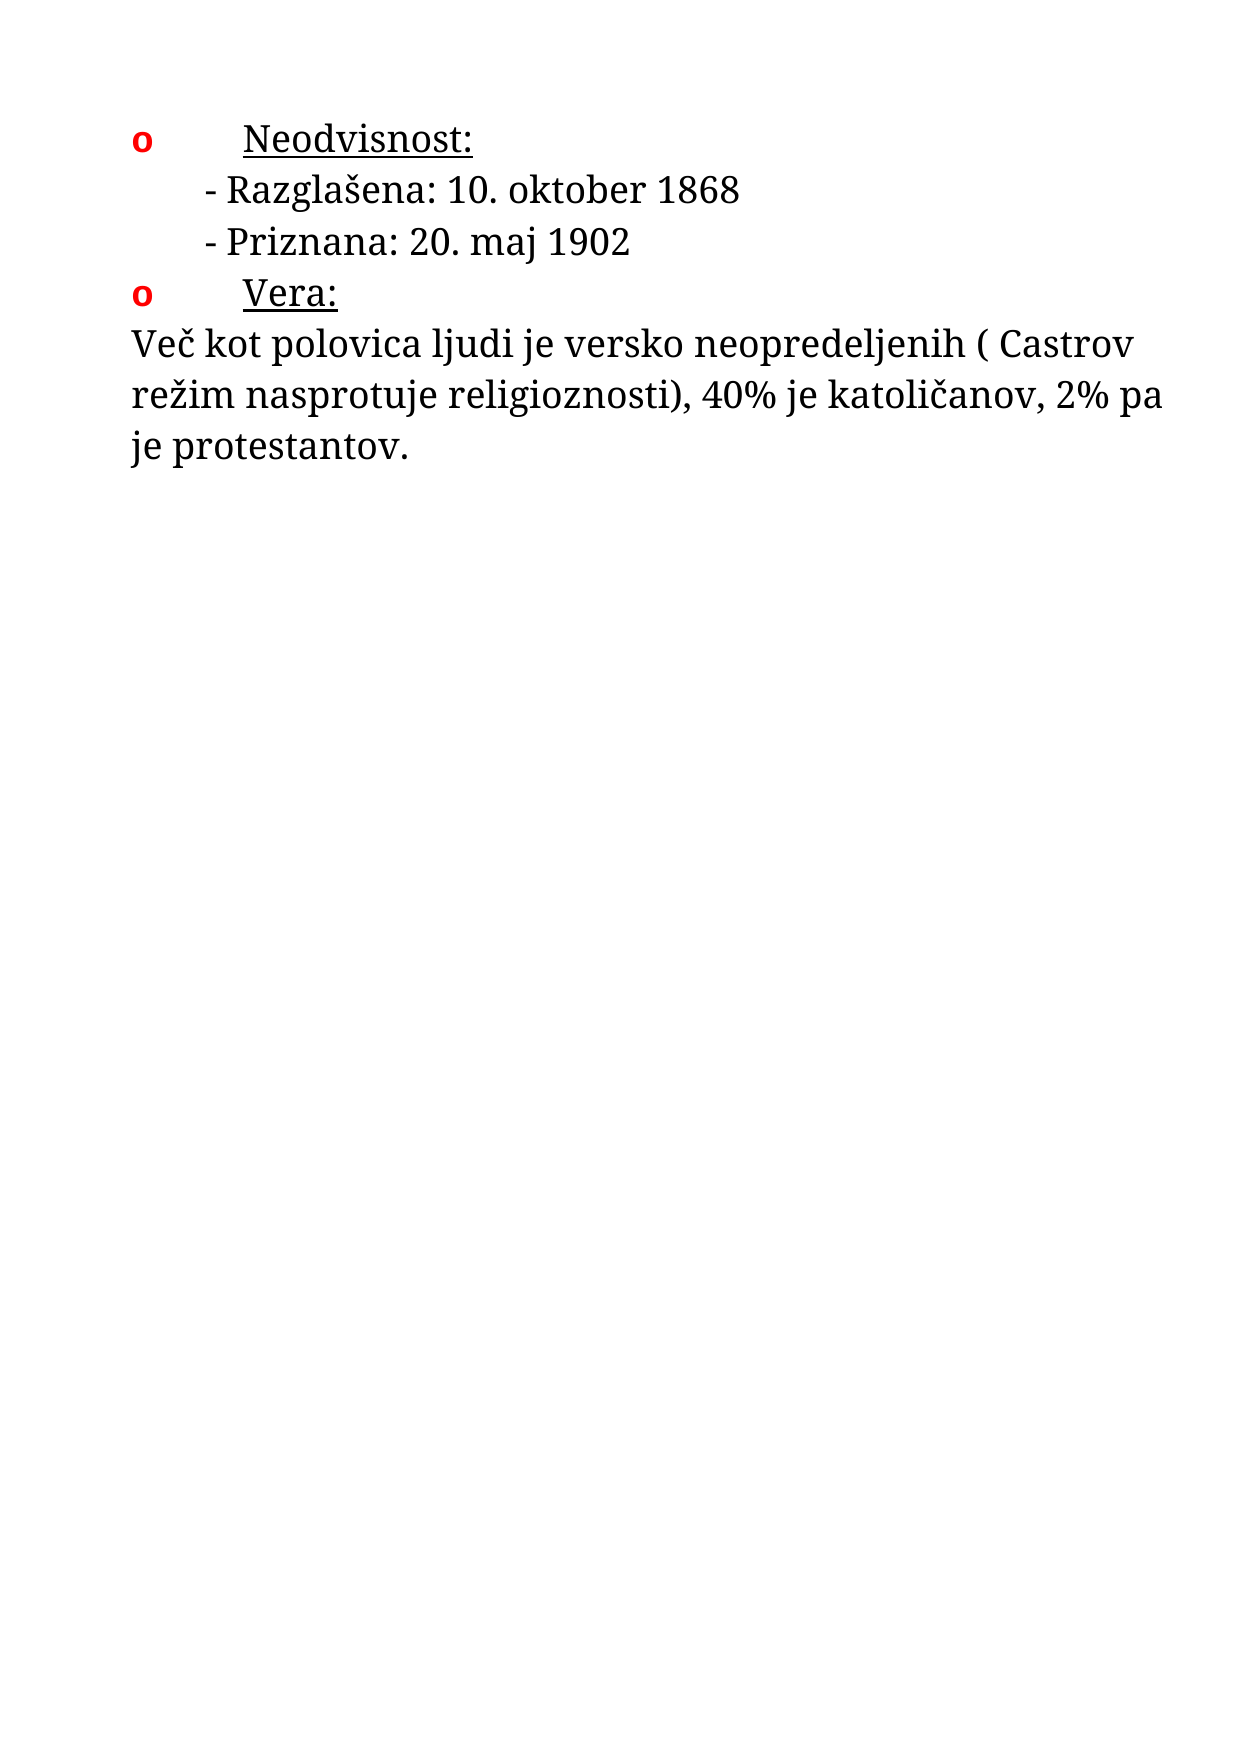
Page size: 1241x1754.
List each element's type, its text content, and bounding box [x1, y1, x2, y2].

text - Razglašena: 10. oktober 1868 [131, 164, 1181, 215]
text Več kot polovica ljudi je versko neopredeljenih ( Castrov režim nasprotuje religioznosti), 40% je katoličanov, 2% pa je protestantov. [131, 317, 1181, 470]
list Neodvisnost: [131, 112, 1181, 164]
text - Priznana: 20. maj 1902 [131, 215, 1181, 266]
list Vera: [131, 266, 1181, 317]
